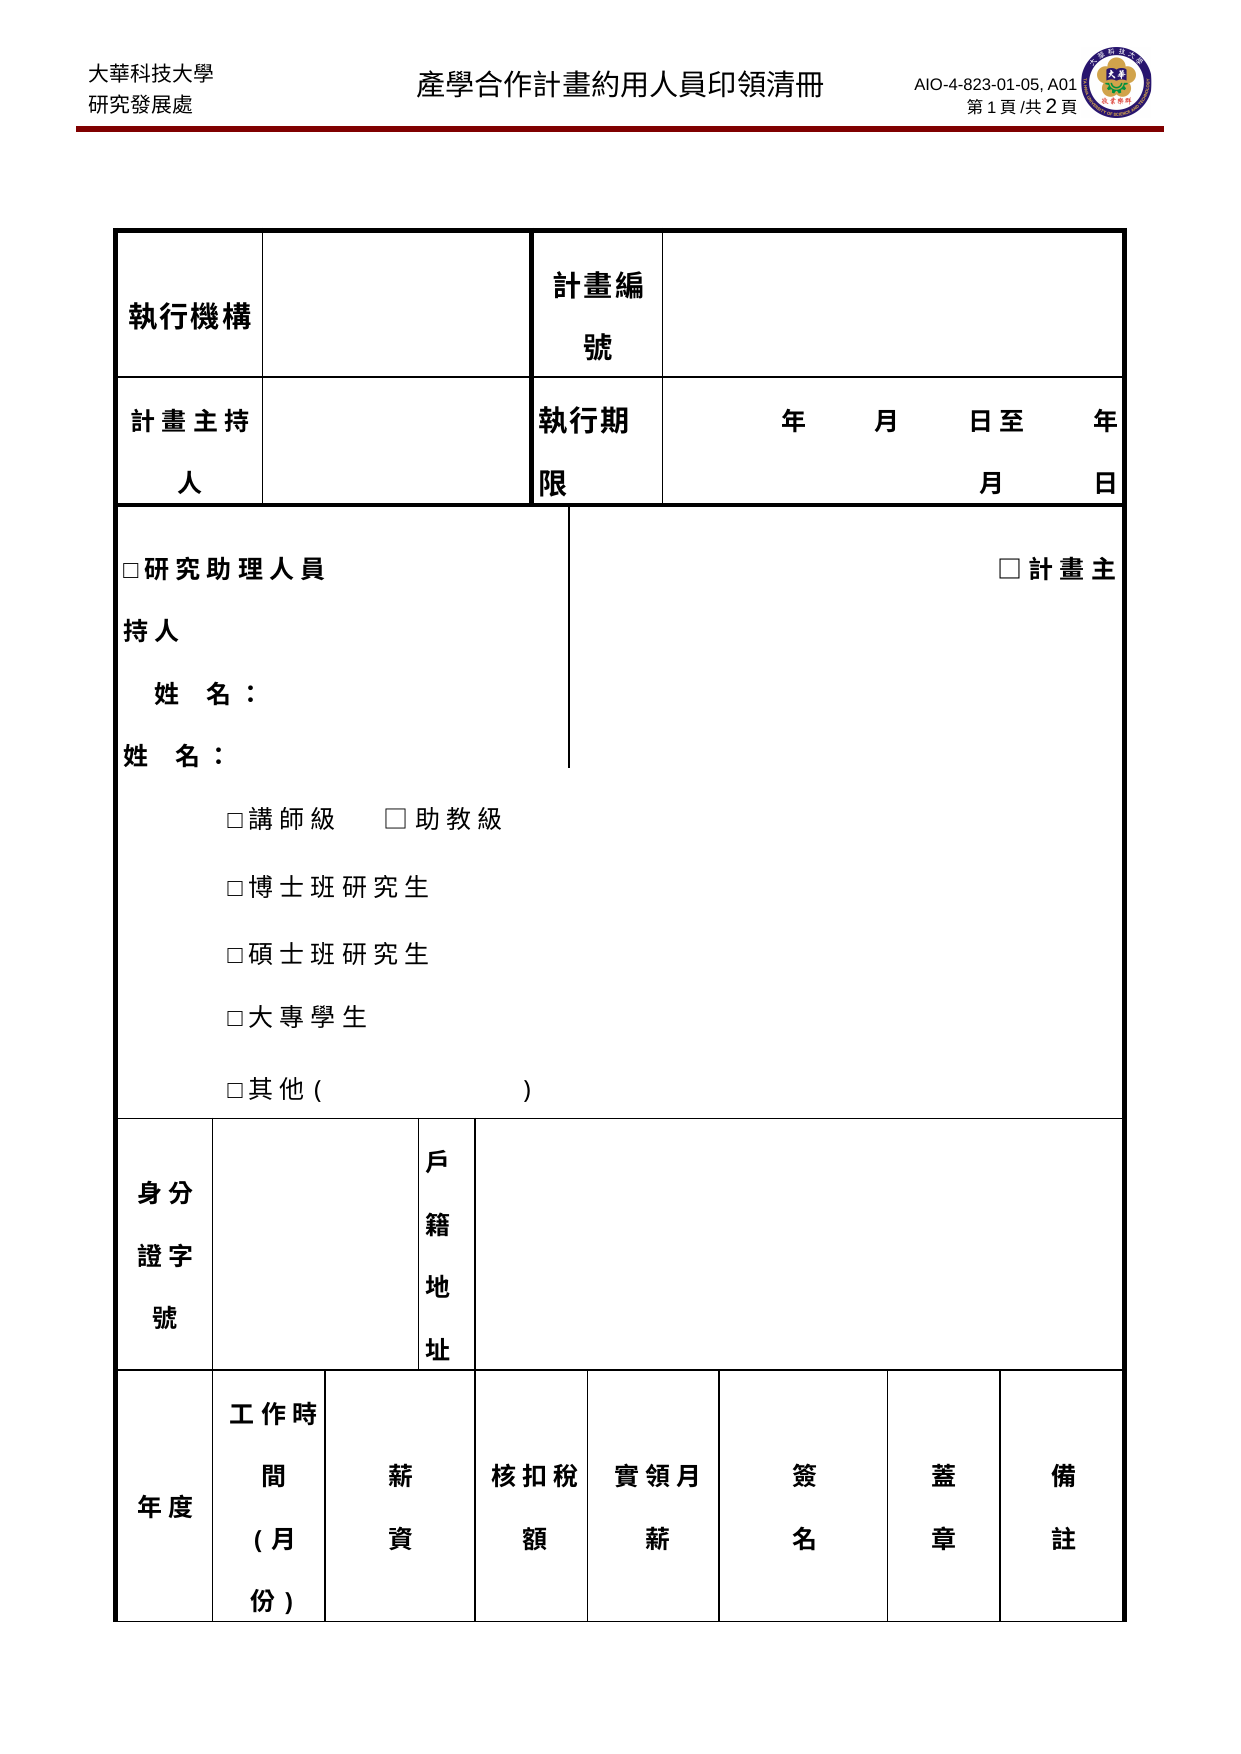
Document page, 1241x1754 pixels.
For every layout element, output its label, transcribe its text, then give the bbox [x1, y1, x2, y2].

table_header 計畫編號 [534, 233, 662, 376]
table_cell 執行期限 [534, 378, 662, 502]
table_header 執行機構 [118, 233, 262, 376]
table_cell 年 月 日至 年 月 日 [663, 378, 1122, 502]
table_cell 核扣稅額 [476, 1371, 587, 1621]
table_cell 身分證字 號 [118, 1119, 212, 1369]
table_header [263, 233, 529, 376]
table_cell [476, 1119, 1122, 1369]
table_cell 蓋 章 [888, 1371, 999, 1621]
table_cell 戶籍地址 [419, 1119, 474, 1369]
table_header [663, 233, 1122, 376]
table_cell 簽 名 [720, 1371, 887, 1621]
table_cell 備 註 [1001, 1371, 1122, 1621]
table_cell 實領月薪 [588, 1371, 718, 1621]
table_cell 工作時間 (月份) [213, 1371, 324, 1621]
table_cell [263, 378, 529, 502]
table_cell 年度 [118, 1371, 212, 1621]
table_cell 計畫主持人 [118, 378, 262, 502]
table_cell [213, 1119, 418, 1369]
table_cell □研究助理人員 □計畫主持人 姓 名： 姓 名： □講師級 □助教級 □博士班研究生 □碩士班研究生 □大專學生 □其他( ) [118, 507, 1122, 1117]
table_cell 薪 資 [326, 1371, 474, 1621]
